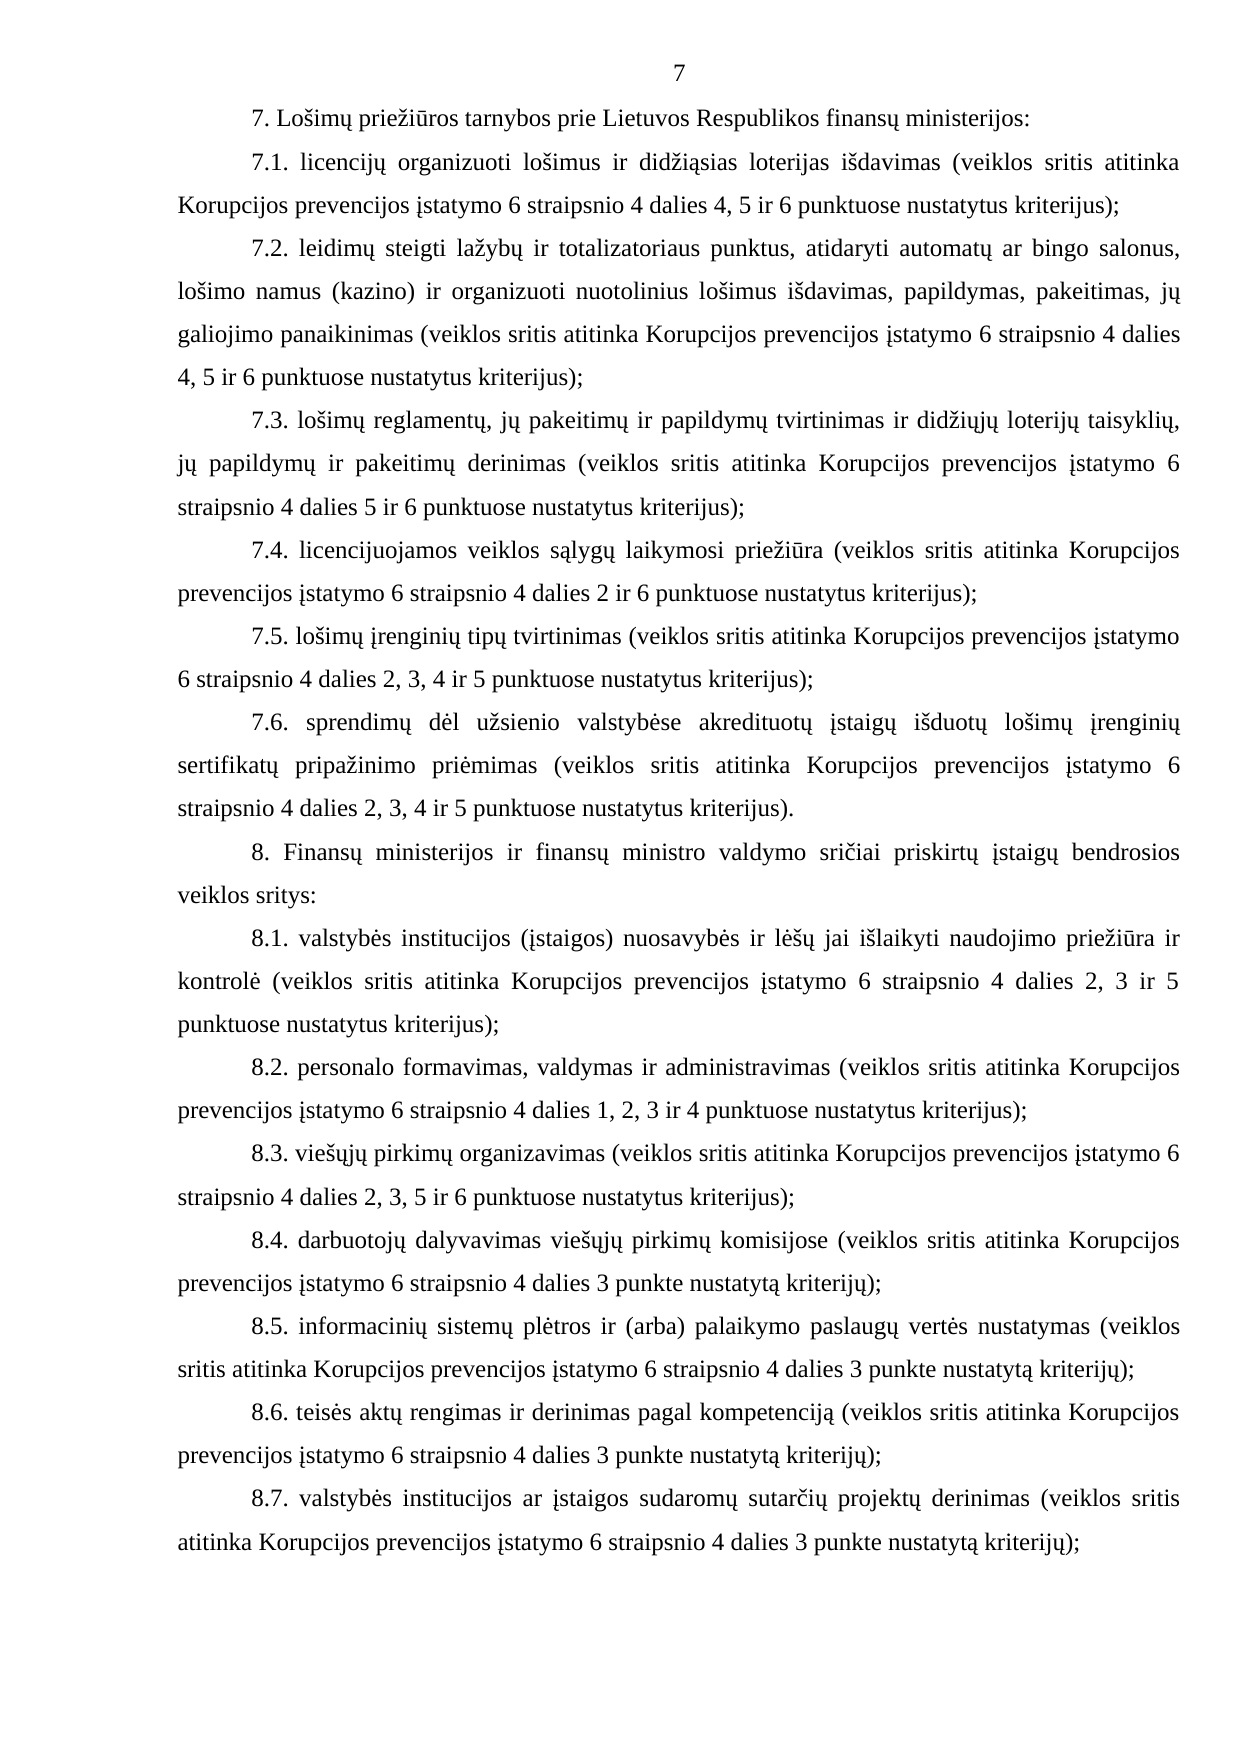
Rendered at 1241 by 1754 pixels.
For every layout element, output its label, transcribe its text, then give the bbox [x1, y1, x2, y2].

text 7.1. licencijų organizuoti lošimus ir didžiąsias loterijas išdavimas (veiklos sritis atitinka Korupcijos prevencijos įstatymo 6 straipsnio 4 dalies 4, 5 ir 6 punktuose nustatytus kriterijus); [177, 147, 1181, 218]
text 8. Finansų ministerijos ir finansų ministro valdymo sričiai priskirtų įstaigų bendrosios veiklos sritys: [177, 837, 1181, 908]
text 8.5. informacinių sistemų plėtros ir (arba) palaikymo paslaugų vertės nustatymas (veiklos sritis atitinka Korupcijos prevencijos įstatymo 6 straipsnio 4 dalies 3 punkte nustatytą kriterijų); [177, 1311, 1181, 1383]
text 8.6. teisės aktų rengimas ir derinimas pagal kompetenciją (veiklos sritis atitinka Korupcijos prevencijos įstatymo 6 straipsnio 4 dalies 3 punkte nustatytą kriterijų); [177, 1397, 1181, 1469]
text 8.2. personalo formavimas, valdymas ir administravimas (veiklos sritis atitinka Korupcijos prevencijos įstatymo 6 straipsnio 4 dalies 1, 2, 3 ir 4 punktuose nustatytus kriterijus); [177, 1052, 1181, 1124]
text 8.7. valstybės institucijos ar įstaigos sudaromų sutarčių projektų derinimas (veiklos sritis atitinka Korupcijos prevencijos įstatymo 6 straipsnio 4 dalies 3 punkte nustatytą kriterijų); [177, 1483, 1181, 1555]
text 7.4. licencijuojamos veiklos sąlygų laikymosi priežiūra (veiklos sritis atitinka Korupcijos prevencijos įstatymo 6 straipsnio 4 dalies 2 ir 6 punktuose nustatytus kriterijus); [177, 535, 1181, 607]
text 7.5. lošimų įrenginių tipų tvirtinimas (veiklos sritis atitinka Korupcijos prevencijos įstatymo 6 straipsnio 4 dalies 2, 3, 4 ir 5 punktuose nustatytus kriterijus); [177, 621, 1181, 693]
text 7.6. sprendimų dėl užsienio valstybėse akredituotų įstaigų išduotų lošimų įrenginių sertifikatų pripažinimo priėmimas (veiklos sritis atitinka Korupcijos prevencijos įstatymo 6 straipsnio 4 dalies 2, 3, 4 ir 5 punktuose nustatytus kriterijus). [177, 707, 1181, 822]
text 7. Lošimų priežiūros tarnybos prie Lietuvos Respublikos finansų ministerijos: [177, 103, 1181, 132]
text 8.4. darbuotojų dalyvavimas viešųjų pirkimų komisijose (veiklos sritis atitinka Korupcijos prevencijos įstatymo 6 straipsnio 4 dalies 3 punkte nustatytą kriterijų); [177, 1225, 1181, 1297]
text 7.3. lošimų reglamentų, jų pakeitimų ir papildymų tvirtinimas ir didžiųjų loterijų taisyklių, jų papildymų ir pakeitimų derinimas (veiklos sritis atitinka Korupcijos prevencijos įstatymo 6 straipsnio 4 dalies 5 ir 6 punktuose nustatytus kriterijus); [177, 405, 1181, 520]
text 7.2. leidimų steigti lažybų ir totalizatoriaus punktus, atidaryti automatų ar bingo salonus, lošimo namus (kazino) ir organizuoti nuotolinius lošimus išdavimas, papildymas, pakeitimas, jų galiojimo panaikinimas (veiklos sritis atitinka Korupcijos prevencijos įstatymo 6 straipsnio 4 dalies 4, 5 ir 6 punktuose nustatytus kriterijus); [177, 233, 1181, 391]
text 8.3. viešųjų pirkimų organizavimas (veiklos sritis atitinka Korupcijos prevencijos įstatymo 6 straipsnio 4 dalies 2, 3, 5 ir 6 punktuose nustatytus kriterijus); [177, 1138, 1181, 1210]
text 8.1. valstybės institucijos (įstaigos) nuosavybės ir lėšų jai išlaikyti naudojimo priežiūra ir kontrolė (veiklos sritis atitinka Korupcijos prevencijos įstatymo 6 straipsnio 4 dalies 2, 3 ir 5 punktuose nustatytus kriterijus); [177, 923, 1181, 1038]
